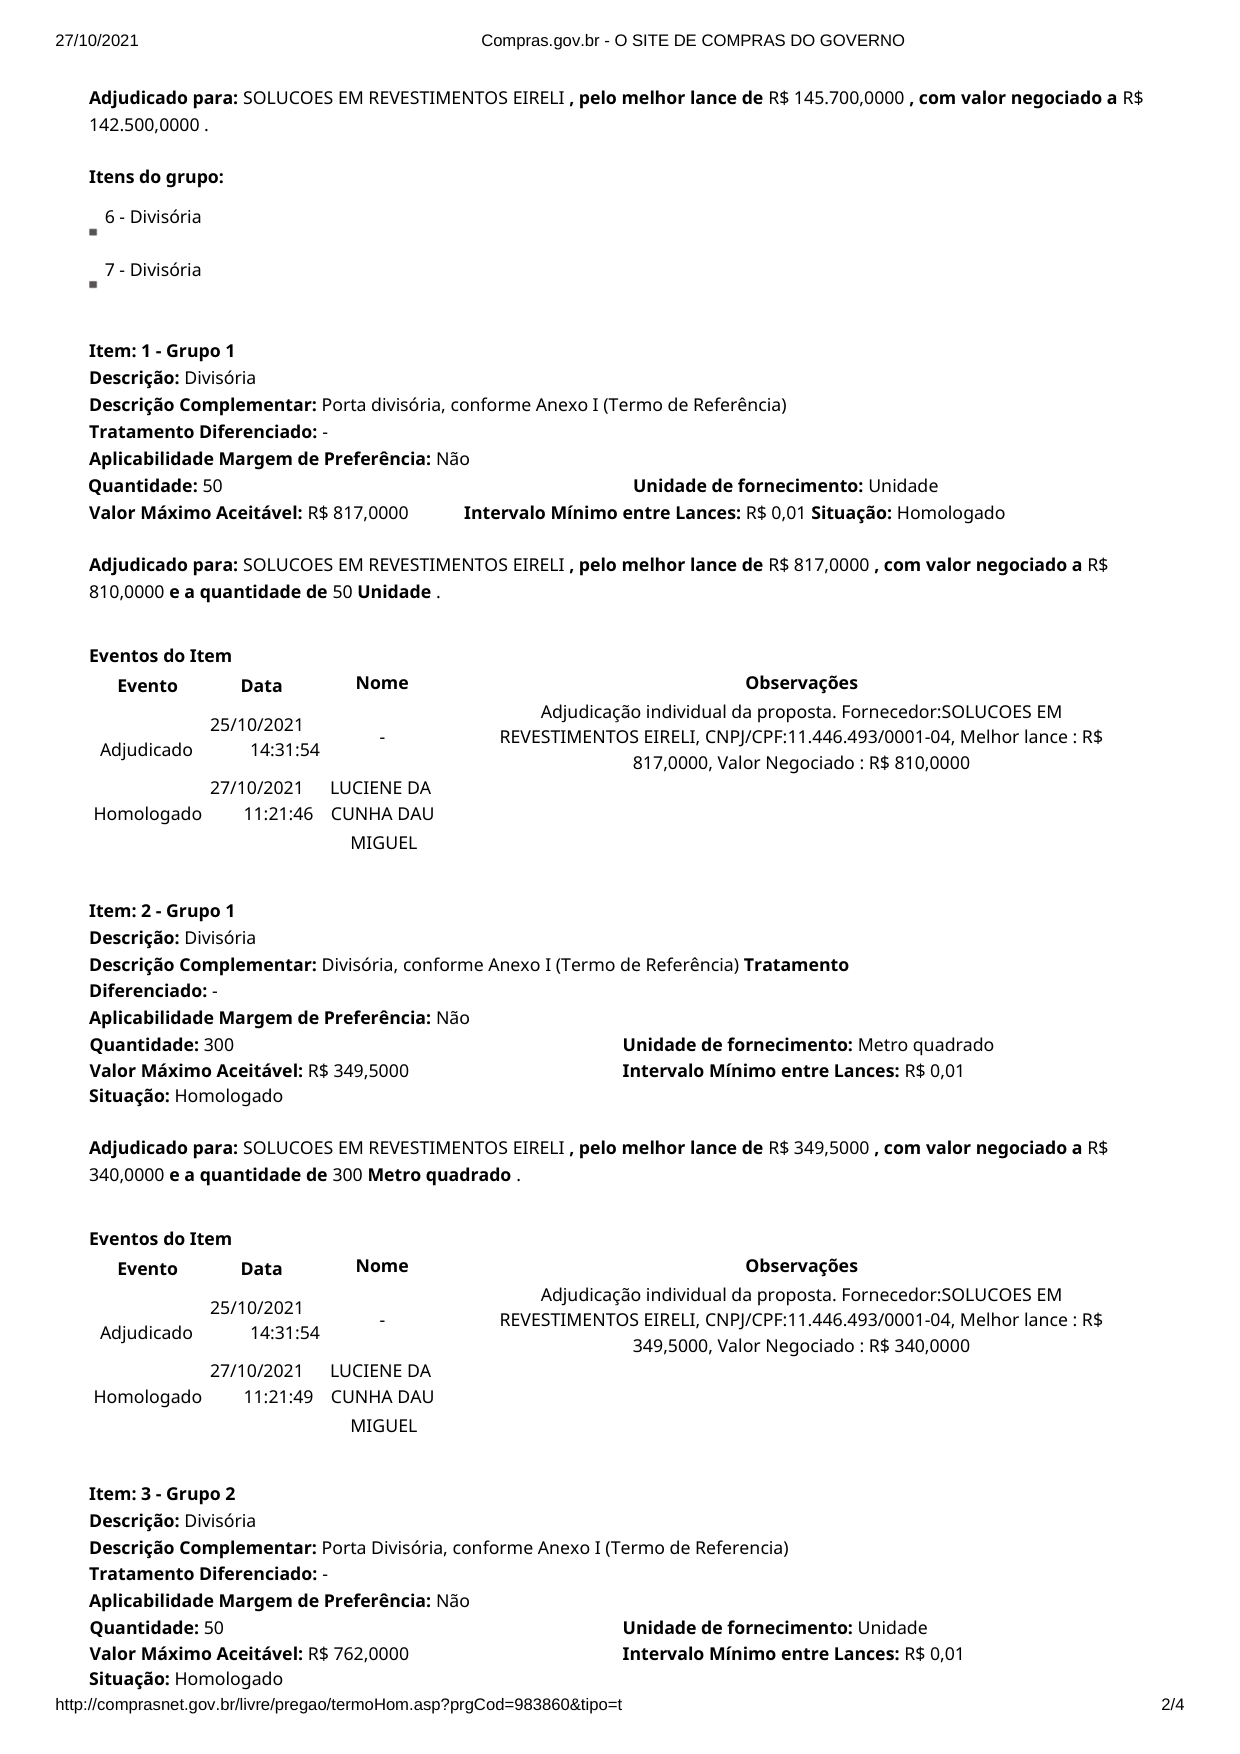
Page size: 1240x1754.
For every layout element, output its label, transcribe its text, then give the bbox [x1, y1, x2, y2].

text Adjudicado para: SOLUCOES EM REVESTIMENTOS EIRELI , pelo melhor lance de R$ 145.700,0000 , com valor negociado a R$ 142.500,0000 . [89, 86, 1151, 137]
text Item: 1 - Grupo 1 [89, 339, 1151, 363]
text Adjudicado para: SOLUCOES EM REVESTIMENTOS EIRELI , pelo melhor lance de R$ 817,0000 , com valor negociado a R$ 810,0000 e a quantidade de 50 Unidade . [89, 553, 1151, 604]
table_header Unidade de fornecimento: Unidade [623, 1616, 999, 1641]
table_header Evento Data [93, 1253, 330, 1282]
text Descrição Complementar: Porta divisória, conforme Anexo I (Termo de Referência) [89, 393, 895, 417]
table_cell 27/10/2021 Homologado 11:21:46 [93, 776, 330, 830]
table_cell - [330, 1283, 471, 1359]
text Aplicabilidade Margem de Preferência: Não [89, 446, 1151, 471]
text Descrição: Divisória [89, 366, 895, 390]
table_cell LUCIENE DA CUNHA DAU [330, 1359, 471, 1413]
text Situação: Homologado [89, 1666, 895, 1691]
text Valor Máximo Aceitável: R$ 817,0000 Intervalo Mínimo entre Lances: R$ 0,01 Situação: Homologado [89, 500, 1089, 524]
text Item: 2 - Grupo 1 [89, 898, 1151, 923]
table_cell 25/10/2021 Adjudicado 14:31:54 [93, 1283, 330, 1359]
table_header Observações [471, 670, 1132, 699]
table_header Observações [471, 1253, 1132, 1282]
table_cell 25/10/2021 Adjudicado 14:31:54 [93, 700, 330, 776]
text 7 - Divisória [89, 253, 895, 298]
table_cell - [330, 700, 471, 776]
text Quantidade: 50 Unidade de fornecimento: Unidade [88, 473, 1151, 498]
text Descrição Complementar: Divisória, conforme Anexo I (Termo de Referência) Tratamento Diferenciado: - [89, 952, 895, 1003]
table_cell LUCIENE DA CUNHA DAU [330, 776, 471, 830]
text Aplicabilidade Margem de Preferência: Não [89, 1589, 1151, 1613]
table_header Unidade de fornecimento: Metro quadrado [623, 1033, 1015, 1058]
text Itens do grupo: [89, 165, 1151, 189]
table_cell Adjudicação individual da proposta. Fornecedor:SOLUCOES EM REVESTIMENTOS EIRELI, CNPJ/CPF:11.446.493/0001-04, Melhor lance : R$ 817,0000, Valor Negociado : R$ 810,0000 [471, 700, 1132, 776]
text Descrição: Divisória [89, 1508, 895, 1533]
text Eventos do Item [89, 1226, 1151, 1250]
table_cell [471, 1359, 1132, 1413]
text Item: 3 - Grupo 2 [89, 1481, 1151, 1506]
table_cell Valor Máximo Aceitável: R$ 762,0000 [89, 1641, 622, 1666]
text Descrição Complementar: Porta Divisória, conforme Anexo I (Termo de Referencia) Tratamento Diferenciado: - [89, 1535, 895, 1586]
table_cell Intervalo Mínimo entre Lances: R$ 0,01 [623, 1058, 1015, 1083]
table_cell Valor Máximo Aceitável: R$ 349,5000 [89, 1058, 622, 1083]
table_header Quantidade: 50 [89, 1616, 622, 1641]
text MIGUEL [350, 1413, 895, 1437]
text Adjudicado para: SOLUCOES EM REVESTIMENTOS EIRELI , pelo melhor lance de R$ 349,5000 , com valor negociado a R$ 340,0000 e a quantidade de 300 Metro quadrado . [89, 1136, 1151, 1187]
table_cell 27/10/2021 Homologado 11:21:49 [93, 1359, 330, 1413]
table_cell Adjudicação individual da proposta. Fornecedor:SOLUCOES EM REVESTIMENTOS EIRELI, CNPJ/CPF:11.446.493/0001-04, Melhor lance : R$ 349,5000, Valor Negociado : R$ 340,0000 [471, 1283, 1132, 1359]
text 6 - Divisória [89, 200, 895, 245]
table_cell Intervalo Mínimo entre Lances: R$ 0,01 [623, 1641, 999, 1666]
text Eventos do Item [89, 643, 1151, 667]
table_header Evento Data [93, 670, 330, 699]
table_header Nome [330, 1253, 471, 1282]
text Tratamento Diferenciado: - [89, 419, 1151, 444]
text Descrição: Divisória [89, 926, 895, 950]
table_header Nome [330, 670, 471, 699]
table_header Quantidade: 300 [89, 1033, 622, 1058]
text Aplicabilidade Margem de Preferência: Não [89, 1006, 1151, 1030]
table_cell [471, 776, 1132, 830]
text Situação: Homologado [89, 1083, 895, 1108]
text MIGUEL [350, 830, 895, 854]
